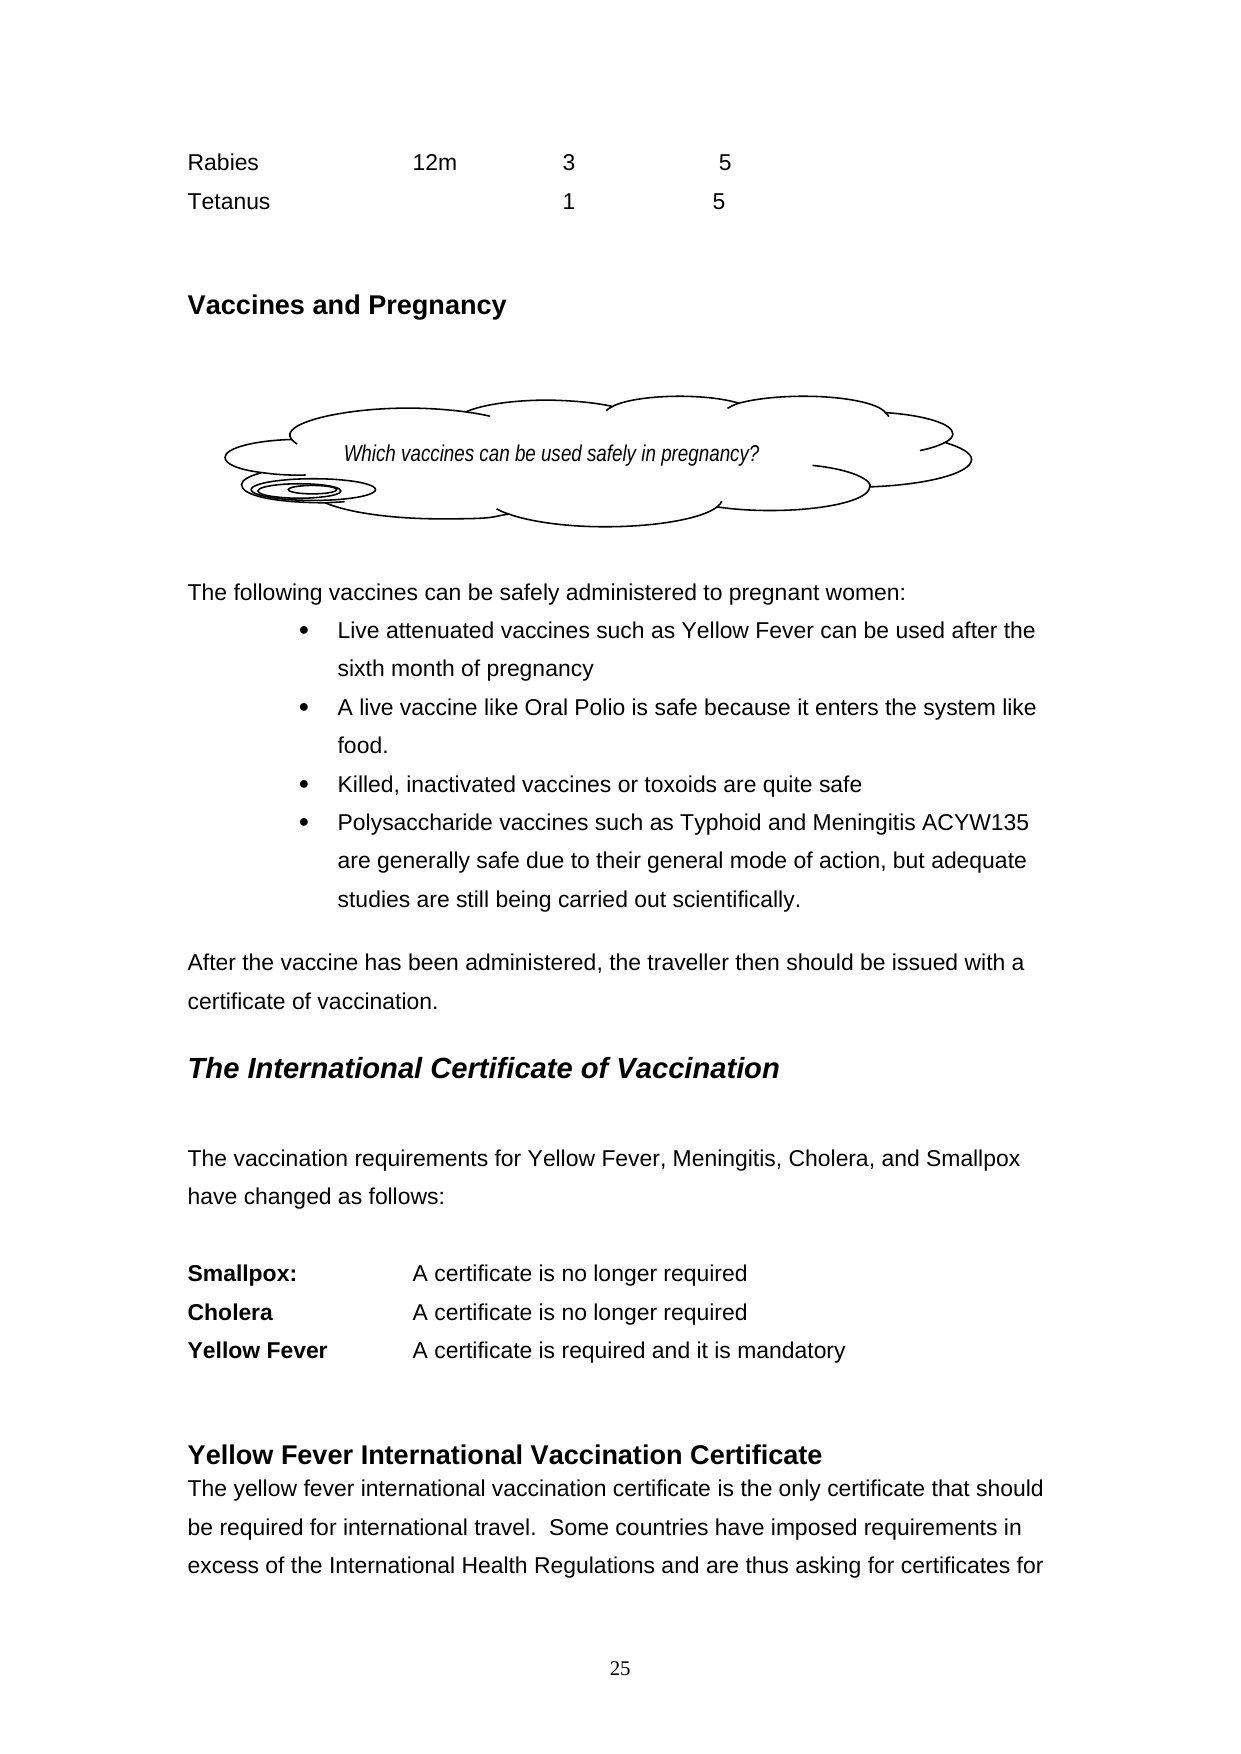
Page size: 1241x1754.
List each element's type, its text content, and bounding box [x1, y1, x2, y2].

list Polysaccharide vaccines such as Typhoid and Meningitis ACYW135 are generally safe due to their general mode of action, but adequate studies are still being carried out scientifically. [300, 810, 1053, 912]
text Yellow Fever A certificate is required and it is mandatory [187, 1338, 1053, 1363]
subtitle The International Certificate of Vaccination [187, 1052, 1053, 1084]
subtitle Yellow Fever International Vaccination Certificate [187, 1439, 1053, 1470]
subtitle Vaccines and Pregnancy [187, 290, 1053, 321]
text Rabies 12m 3 5 [187, 150, 1053, 176]
text Smallpox: A certificate is no longer required [187, 1261, 1053, 1286]
text The vaccination requirements for Yellow Fever, Meningitis, Cholera, and Smallpox have changed as follows: [187, 1146, 1053, 1209]
text Tetanus 1 5 [187, 188, 1053, 214]
text The yellow fever international vaccination certificate is the only certificate that should be required for international travel. Some countries have imposed requirements in excess of the International Health Regulations and are thus asking for certificates for [187, 1476, 1053, 1579]
list Live attenuated vaccines such as Yellow Fever can be used after the sixth month of pregnancy [300, 618, 1053, 682]
subtitle After the vaccine has been administered, the traveller then should be issued with a certificate of vaccination. [187, 950, 1053, 1014]
list A live vaccine like Oral Polio is safe because it enters the system like food. [300, 694, 1053, 758]
text The following vaccines can be safely administered to pregnant women: [187, 579, 1053, 605]
text Cholera A certificate is no longer required [187, 1299, 1053, 1325]
list Killed, inactivated vaccines or toxoids are quite safe [300, 771, 1053, 797]
